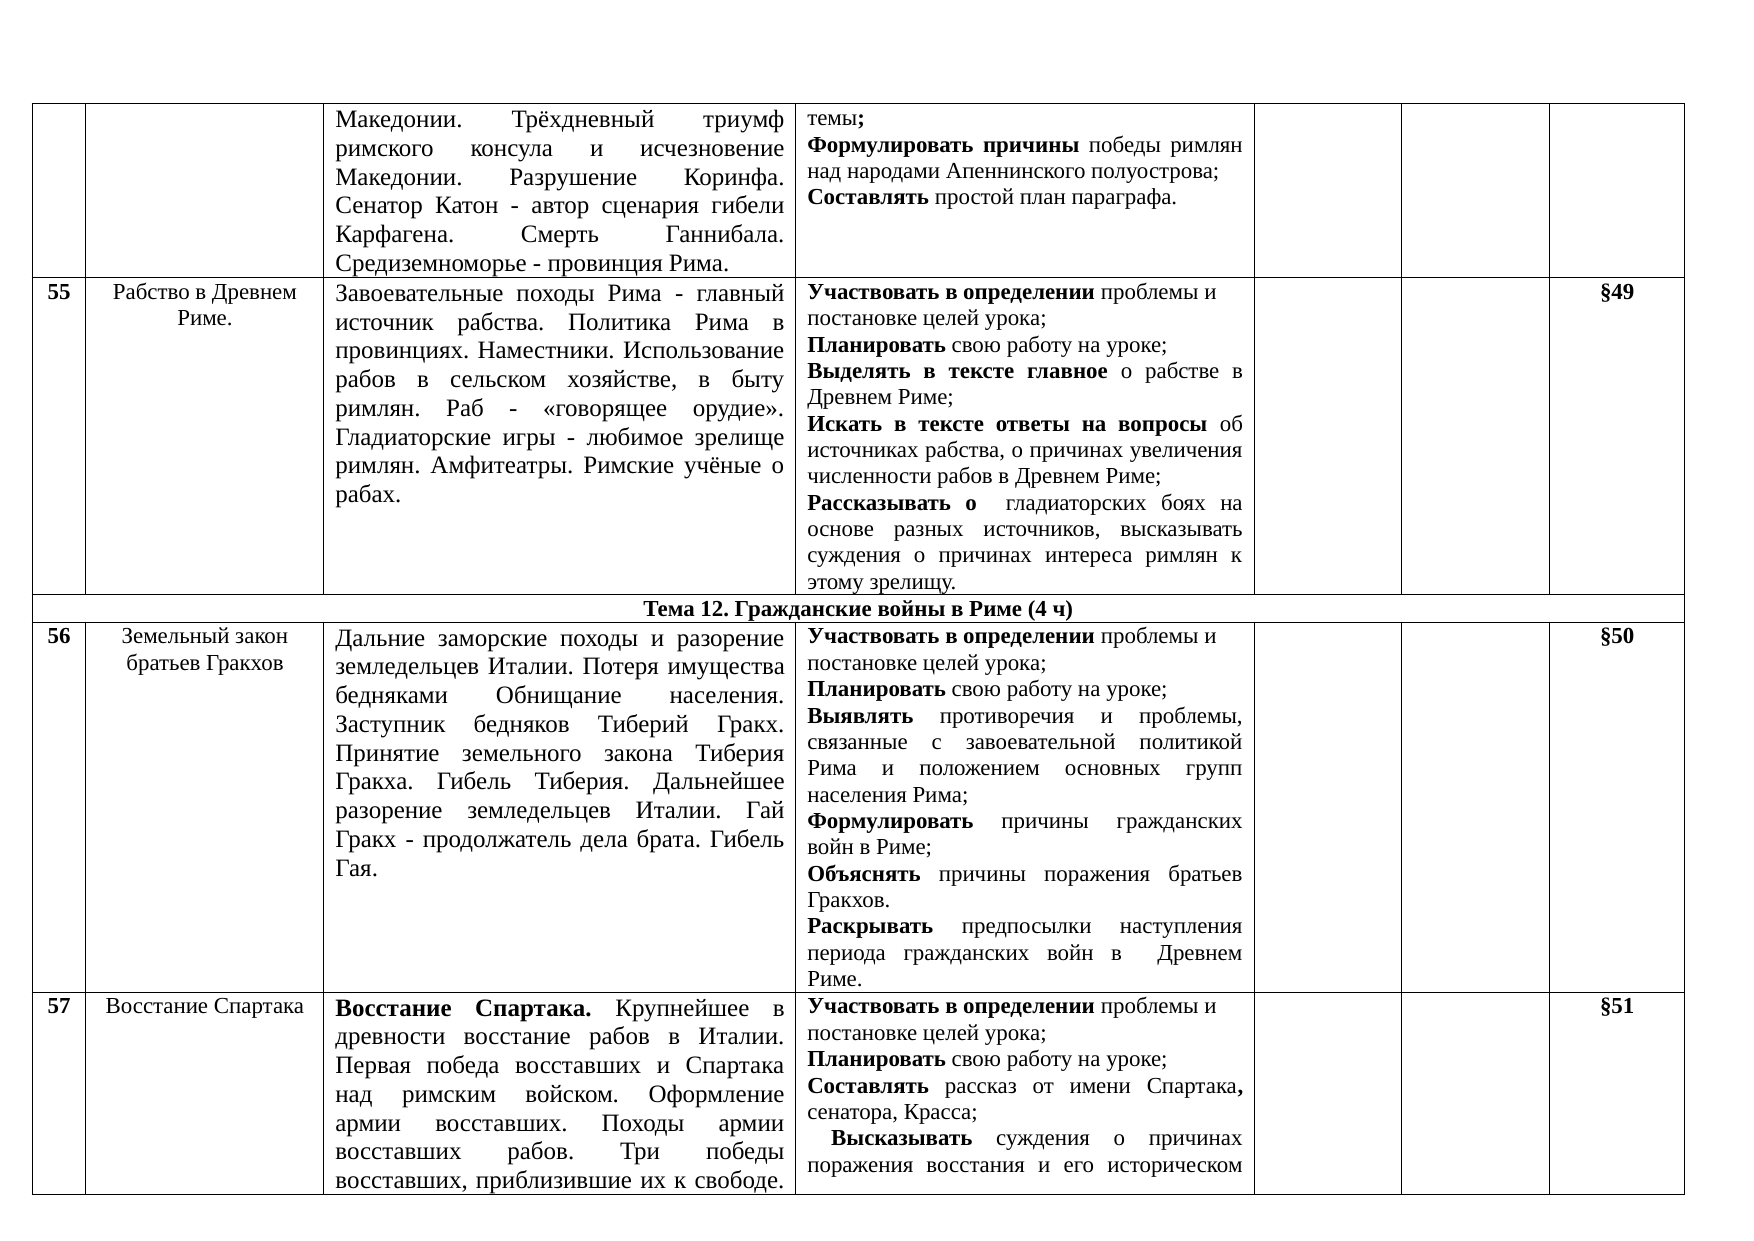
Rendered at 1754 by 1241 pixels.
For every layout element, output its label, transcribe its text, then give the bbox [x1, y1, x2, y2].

table_cell Дальние заморские походы и разорение земледельцев Италии. Потеря имуще­ства бедняками Обнищание населения. Заступник бедняков Тиберий Гракх. Принятие земельного закона Тиберия Гракха. Гибель Тиберия. Дальнейшее разорение земледельцев Италии. Гай Гракх - продолжатель дела брата. Гибель Гая. [324, 623, 795, 992]
table_cell [1402, 993, 1549, 1194]
table_cell [1255, 623, 1401, 992]
table_cell [1402, 623, 1549, 992]
table_cell [33, 104, 85, 277]
table_cell Восстание Спартака. Крупнейшее в древности восстание рабов в Италии. Первая победа восставших и Спартака над римским войском. Оформление армии восставших. Походы армии восставших рабов. Три победы восставших, прибли­зившие их к свободе. [324, 993, 795, 1194]
table_cell Восстание Спартака [86, 993, 323, 1194]
table_cell [1255, 278, 1401, 594]
table_cell Тема 12. Гражданские войны в Риме (4 ч) [33, 595, 1684, 622]
table_cell [1402, 278, 1549, 594]
table_cell [86, 104, 323, 277]
table_cell Земельный закон братьев Гракхов [86, 623, 323, 992]
table_cell §51 [1550, 993, 1684, 1194]
table_cell темы; Формулировать причины победы римлян над народами Апеннинского полуострова; Составлять простой план параграфа. [796, 104, 1254, 277]
table_cell §50 [1550, 623, 1684, 992]
table_cell Участвовать в определении проблемы и постановке целей урока; Планировать свою работу на уроке; Составлять рассказ от имени Спартака, сенатора, Красса; Высказывать суждения о причинах поражения восстания и его историческом [796, 993, 1254, 1194]
table_cell [1255, 104, 1401, 277]
table_cell 55 [33, 278, 85, 594]
table_cell §49 [1550, 278, 1684, 594]
table_cell Участвовать в определении проблемы и постановке целей урока; Планировать свою работу на уроке; Выявлять противоречия и проблемы, связанные с завоевательной политикой Рима и положением основных групп населения Рима; Формулировать причины гражданских войн в Риме; Объяснять причины поражения братьев Гракхов. Раскрывать предпосылки наступления периода гражданских войн в Древнем Риме. [796, 623, 1254, 992]
table_cell 56 [33, 623, 85, 992]
table_cell [1550, 104, 1684, 277]
table_cell Участвовать в определении проблемы и постановке целей урока; Планировать свою работу на уроке; Выделять в тексте главное о рабстве в Древнем Риме; Искать в тексте ответы на вопросы об источниках рабства, о причинах увеличения численности рабов в Древнем Риме; Рассказывать о гладиаторских боях на основе разных источников, высказывать суждения о причинах интереса римлян к этому зрелищу. [796, 278, 1254, 594]
table_cell Македонии. Трёхдневный триумф римского консула и исчезновение Македонии. Разрушение Коринфа. Сенатор Катон - автор сценария гибели Карфагена. Смерть Ганнибала. Средиземноморье - провинция Рима. [324, 104, 795, 277]
table_cell 57 [33, 993, 85, 1194]
table_cell [1255, 993, 1401, 1194]
table_cell Рабство в Древнем Риме. [86, 278, 323, 594]
table_cell Завоевательные походы Рима­ - главный источник рабства. Политика Рима в провинциях. Наместники. Использование рабов в сельском хозяйстве, в быту римлян. Раб - «говорящее орудие». Гладиаторские игры­ - любимое зрелище римлян. Амфитеатры. Римские учёные о рабах. [324, 278, 795, 594]
table_cell [1402, 104, 1549, 277]
